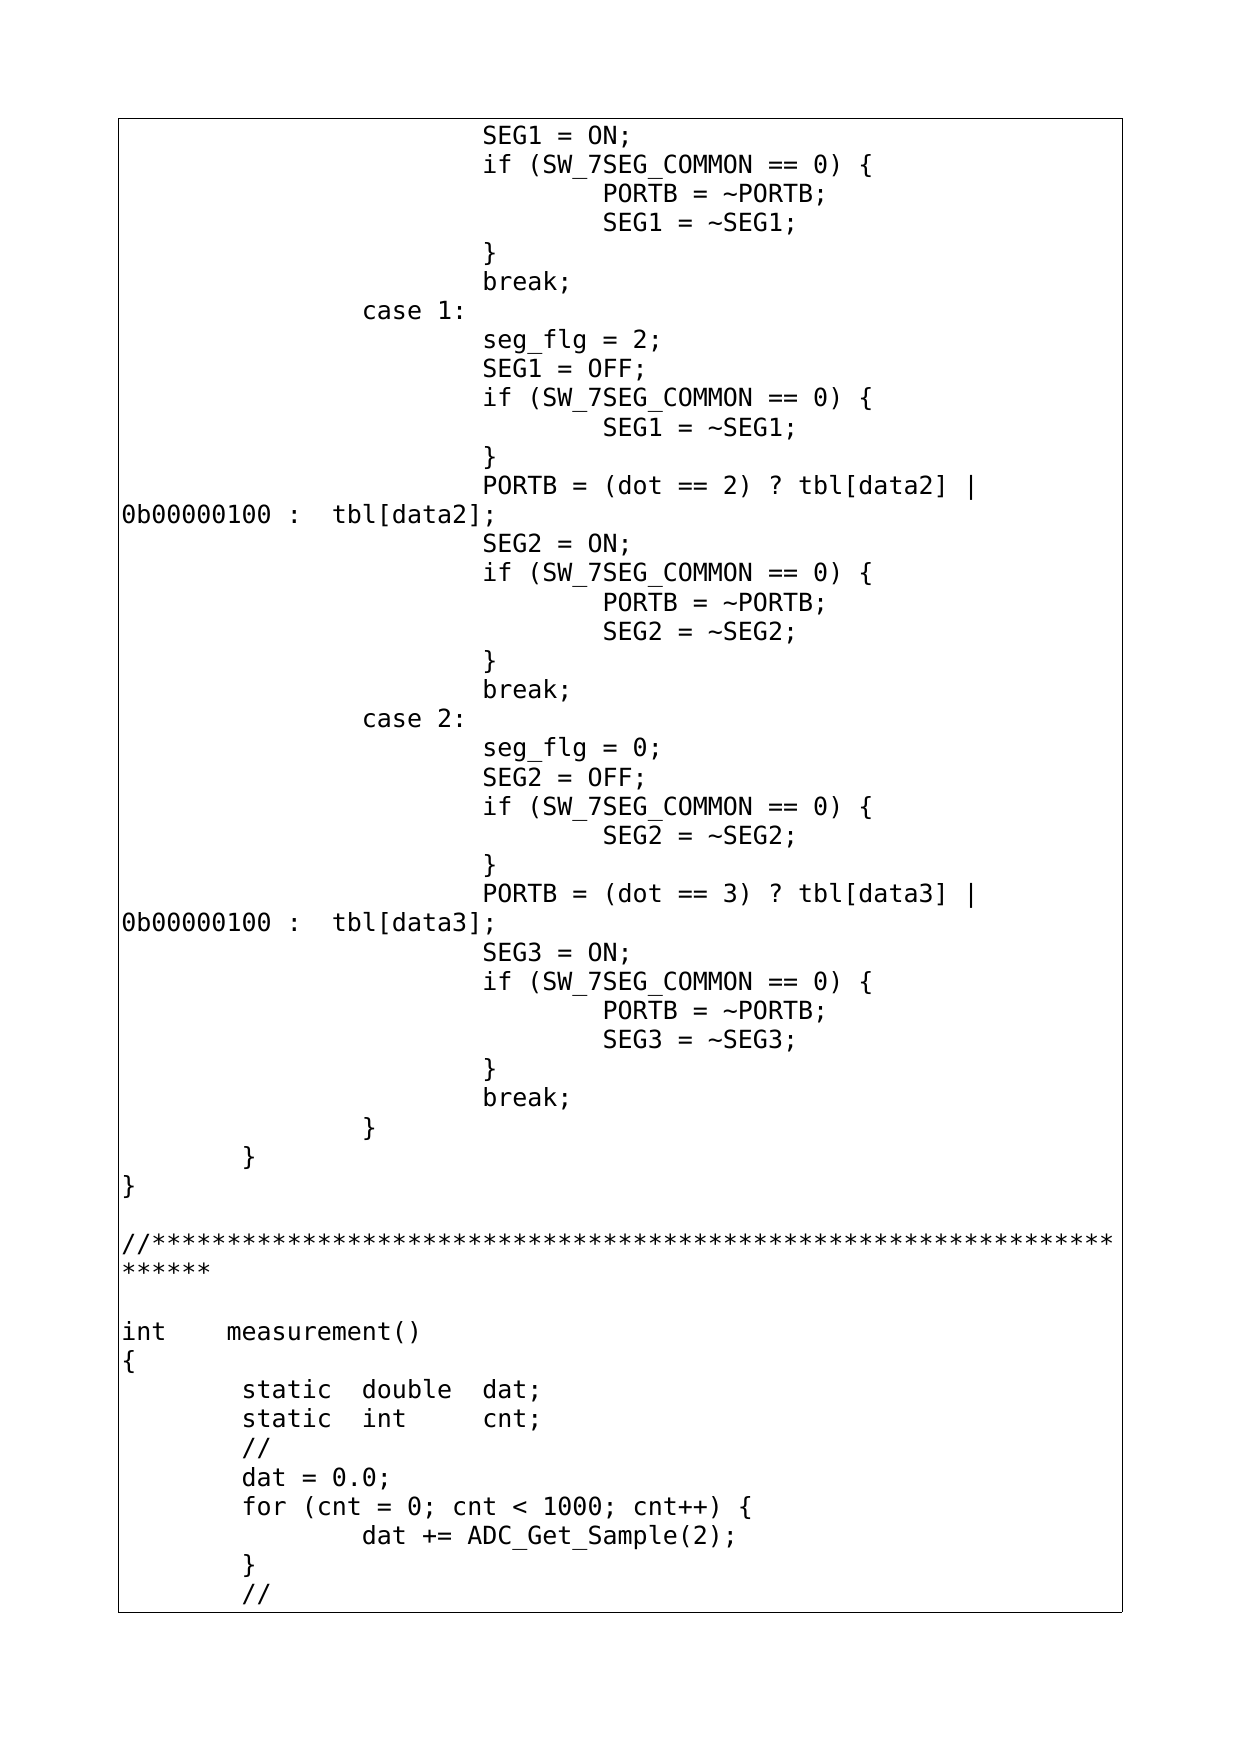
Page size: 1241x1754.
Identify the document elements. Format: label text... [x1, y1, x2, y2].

table_header SEG1 = ON; if (SW_7SEG_COMMON == 0) { PORTB = ~PORTB; SEG1 = ~SEG1; } break; case 1: seg_flg = 2; SEG1 = OFF; if (SW_7SEG_COMMON == 0) { SEG1 = ~SEG1; } PORTB = (dot == 2) ? tbl[data2] | 0b00000100 : tbl[data2]; SEG2 = ON; if (SW_7SEG_COMMON == 0) { PORTB = ~PORTB; SEG2 = ~SEG2; } break; case 2: seg_flg = 0; SEG2 = OFF; if (SW_7SEG_COMMON == 0) { SEG2 = ~SEG2; } PORTB = (dot == 3) ? tbl[data3] | 0b00000100 : tbl[data3]; SEG3 = ON; if (SW_7SEG_COMMON == 0) { PORTB = ~PORTB; SEG3 = ~SEG3; } break; } } } //********************************************************************** int measurement() { static double dat; static int cnt; // dat = 0.0; for (cnt = 0; cnt < 1000; cnt++) { dat += ADC_Get_Sample(2); } // [119, 119, 1122, 1612]
